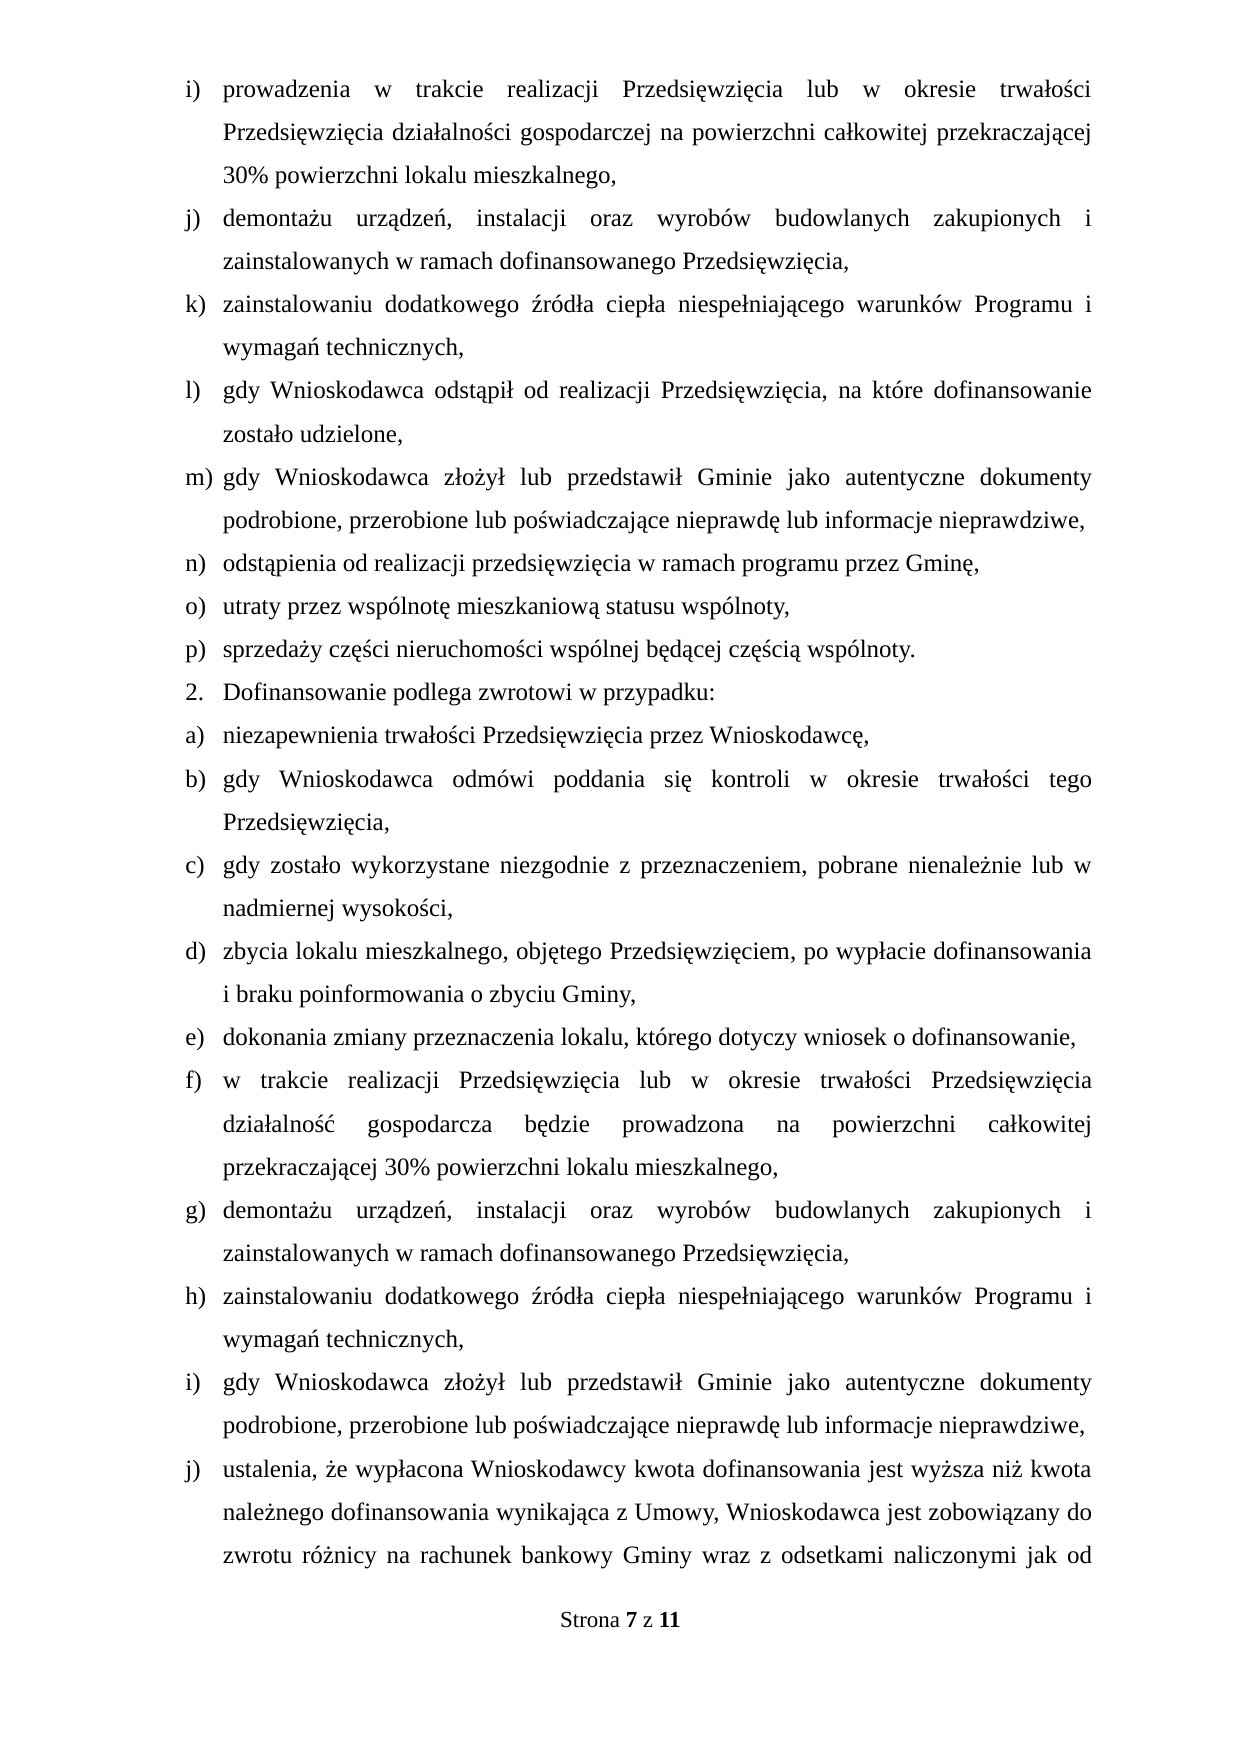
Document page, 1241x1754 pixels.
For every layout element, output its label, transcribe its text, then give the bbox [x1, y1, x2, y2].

list demontażu urządzeń, instalacji oraz wyrobów budowlanych zakupionych i zainstalowanych w ramach dofinansowanego Przedsięwzięcia, [185, 203, 1093, 275]
list gdy Wnioskodawca odstąpił od realizacji Przedsięwzięcia, na które dofinansowanie zostało udzielone, [185, 376, 1093, 447]
list odstąpienia od realizacji przedsięwzięcia w ramach programu przez Gminę, [185, 548, 1093, 577]
list gdy zostało wykorzystane niezgodnie z przeznaczeniem, pobrane nienależnie lub w nadmiernej wysokości, [185, 850, 1093, 922]
list gdy Wnioskodawca odmówi poddania się kontroli w okresie trwałości tego Przedsięwzięcia, [185, 764, 1093, 836]
list ustalenia, że wypłacona Wnioskodawcy kwota dofinansowania jest wyższa niż kwota należnego dofinansowania wynikająca z Umowy, Wnioskodawca jest zobowiązany do zwrotu różnicy na rachunek bankowy Gminy wraz z odsetkami naliczonymi jak od [185, 1454, 1093, 1569]
list zainstalowaniu dodatkowego źródła ciepła niespełniającego warunków Programu i wymagań technicznych, [185, 1281, 1093, 1353]
list w trakcie realizacji Przedsięwzięcia lub w okresie trwałości Przedsięwzięcia działalność gospodarcza będzie prowadzona na powierzchni całkowitej przekraczającej 30% powierzchni lokalu mieszkalnego, [185, 1066, 1093, 1181]
list gdy Wnioskodawca złożył lub przedstawił Gminie jako autentyczne dokumenty podrobione, przerobione lub poświadczające nieprawdę lub informacje nieprawdziwe, [185, 462, 1093, 534]
list niezapewnienia trwałości Przedsięwzięcia przez Wnioskodawcę, [185, 721, 1093, 749]
list gdy Wnioskodawca złożył lub przedstawił Gminie jako autentyczne dokumenty podrobione, przerobione lub poświadczające nieprawdę lub informacje nieprawdziwe, [185, 1367, 1093, 1439]
list zainstalowaniu dodatkowego źródła ciepła niespełniającego warunków Programu i wymagań technicznych, [185, 289, 1093, 361]
list Dofinansowanie podlega zwrotowi w przypadku: [185, 677, 1093, 706]
list dokonania zmiany przeznaczenia lokalu, którego dotyczy wniosek o dofinansowanie, [185, 1022, 1093, 1051]
list zbycia lokalu mieszkalnego, objętego Przedsięwzięciem, po wypłacie dofinansowania i braku poinformowania o zbyciu Gminy, [185, 936, 1093, 1008]
list demontażu urządzeń, instalacji oraz wyrobów budowlanych zakupionych i zainstalowanych w ramach dofinansowanego Przedsięwzięcia, [185, 1195, 1093, 1267]
list prowadzenia w trakcie realizacji Przedsięwzięcia lub w okresie trwałości Przedsięwzięcia działalności gospodarczej na powierzchni całkowitej przekraczającej 30% powierzchni lokalu mieszkalnego, [185, 74, 1093, 189]
list utraty przez wspólnotę mieszkaniową statusu wspólnoty, [185, 591, 1093, 620]
list sprzedaży części nieruchomości wspólnej będącej częścią wspólnoty. [185, 634, 1093, 663]
